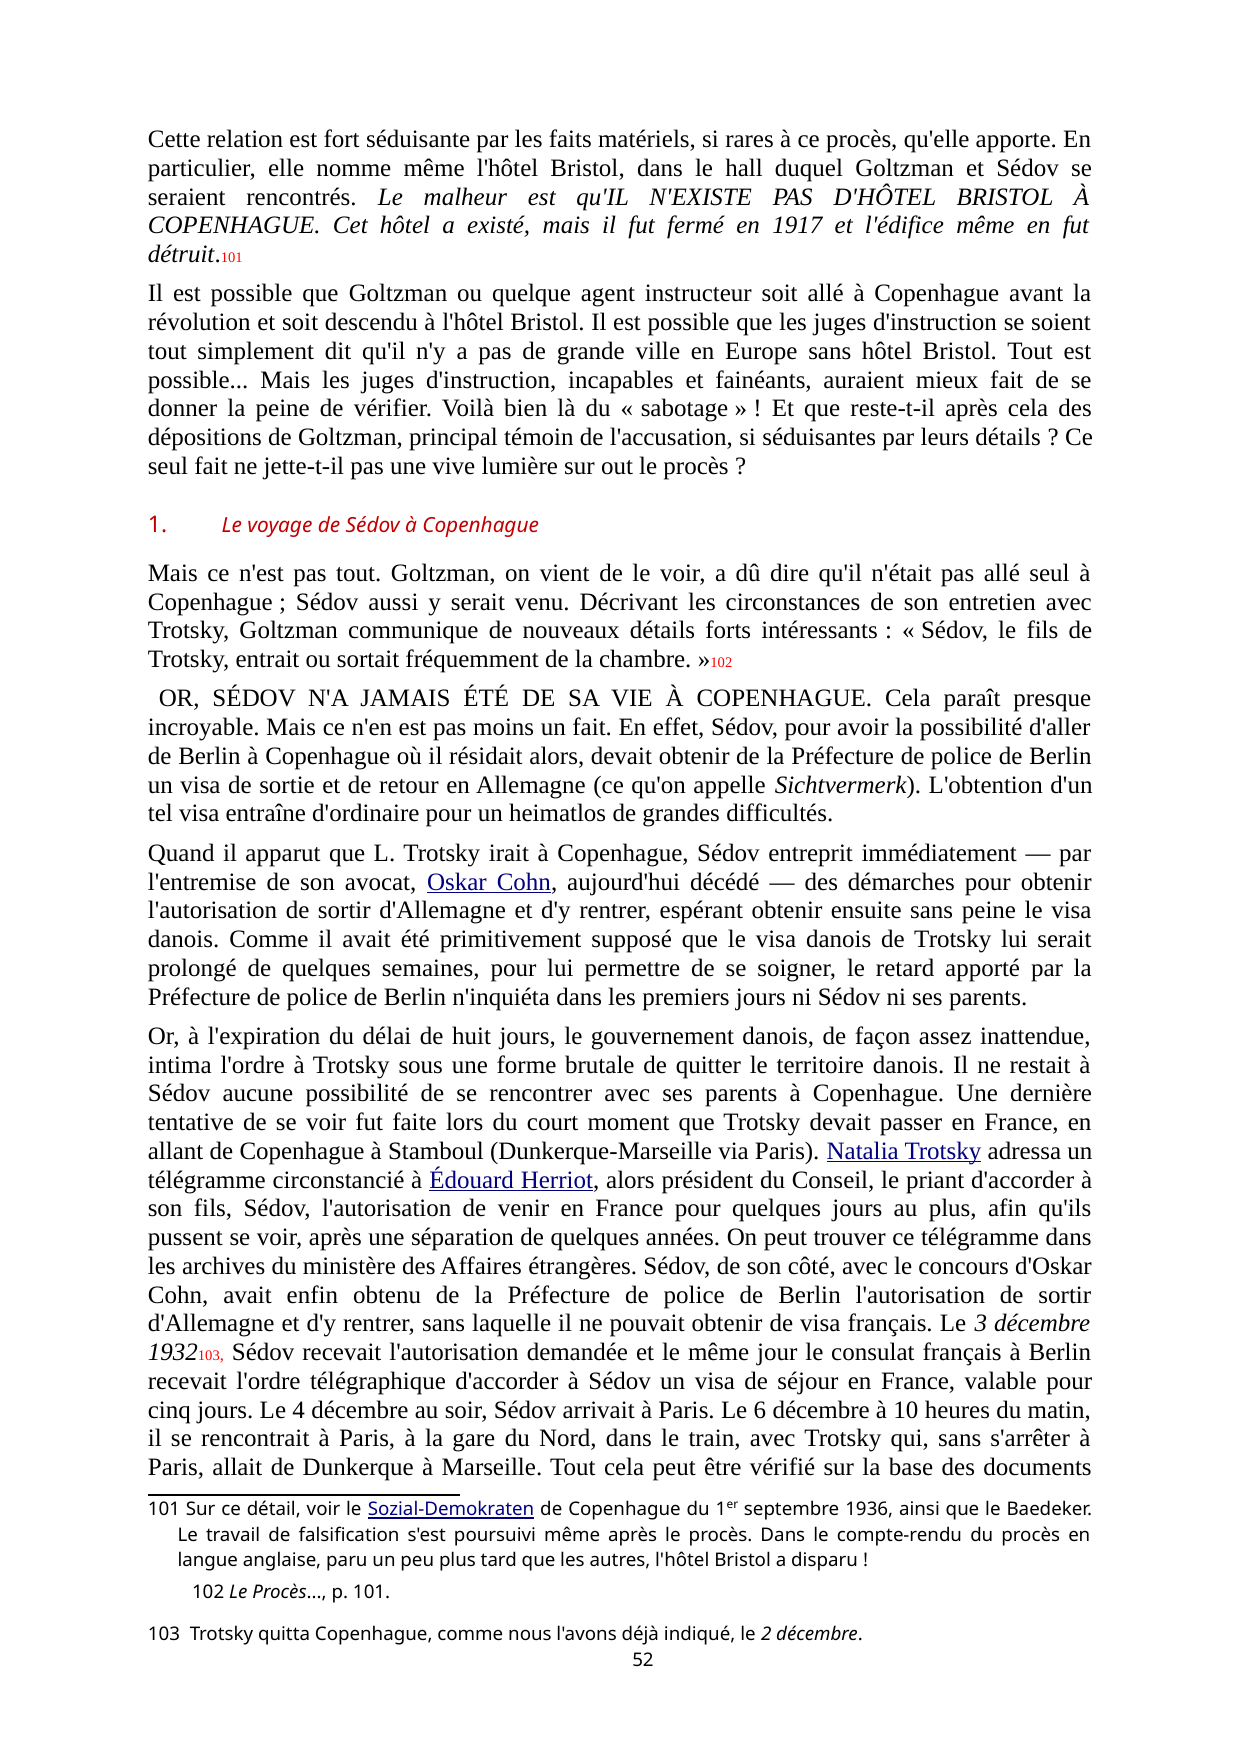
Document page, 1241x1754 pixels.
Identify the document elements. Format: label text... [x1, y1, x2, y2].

text Or, à l'expiration du délai de huit jours, le gouvernement danois, de façon assez inattendue, intima l'ordre à Trotsky sous une forme brutale de quitter le territoire danois. Il ne restait à Sédov aucune possibilité de se rencontrer avec ses parents à Copenhague. Une dernière tentative de se voir fut faite lors du court moment que Trotsky devait passer en France, en allant de Copenhague à Stamboul (Dunkerque-Marseille via Paris). Natalia Trotsky adressa un télégramme circonstancié à Édouard Herriot, alors président du Conseil, le priant d'accorder à son fils, Sédov, l'autorisation de venir en France pour quelques jours au plus, afin qu'ils pussent se voir, après une séparation de quelques années. On peut trouver ce télégramme dans les archives du ministère des Affaires étrangères. Sédov, de son côté, avec le concours d'Oskar Cohn, avait enfin obtenu de la Préfecture de police de Berlin l'autorisation de sortir d'Allemagne et d'y rentrer, sans laquelle il ne pouvait obtenir de visa français. Le 3 décembre 1932, Sédov recevait l'autorisation demandée et le même jour le consulat français à Berlin recevait l'ordre télégraphique d'accorder à Sédov un visa de séjour en France, valable pour cinq jours. Le 4 décembre au soir, Sédov arrivait à Paris. Le 6 décembre à 10 heures du matin, il se rencontrait à Paris, à la gare du Nord, dans le train, avec Trotsky qui, sans s'arrêter à Paris, allait de Dunkerque à Marseille. Tout cela peut être vérifié sur la base des documents [148, 1021, 1092, 1481]
text Il est possible que Goltzman ou quelque agent instructeur soit allé à Copenhague avant la révolution et soit descendu à l'hôtel Bristol. Il est possible que les juges d'instruction se soient tout simplement dit qu'il n'y a pas de grande ville en Europe sans hôtel Bristol. Tout est possible... Mais les juges d'instruction, incapables et fainéants, auraient mieux fait de se donner la peine de vérifier. Voilà bien là du « sabotage » ! Et que reste-t-il après cela des dépositions de Goltzman, principal témoin de l'accusation, si séduisantes par leurs détails ? Ce seul fait ne jette-t-il pas une vive lumière sur out le procès ? [148, 278, 1092, 480]
text Cette relation est fort séduisante par les faits matériels, si rares à ce procès, qu'elle apporte. En particulier, elle nomme même l'hôtel Bristol, dans le hall duquel Goltzman et Sédov se seraient rencontrés. Le malheur est qu'IL N'EXISTE PAS D'HÔTEL BRISTOL À COPENHAGUE. Cet hôtel a existé, mais il fut fermé en 1917 et l'édifice même en fut détruit. [148, 124, 1092, 268]
text Quand il apparut que L. Trotsky irait à Copenhague, Sédov entreprit immédiatement — par l'entremise de son avocat, Oskar Cohn, aujourd'hui décédé — des démarches pour obtenir l'autorisation de sortir d'Allemagne et d'y rentrer, espérant obtenir ensuite sans peine le visa danois. Comme il avait été primitivement supposé que le visa danois de Trotsky lui serait prolongé de quelques semaines, pour lui permettre de se soigner, le retard apporté par la Préfecture de police de Berlin n'inquiéta dans les premiers jours ni Sédov ni ses parents. [148, 838, 1092, 1010]
text Mais ce n'est pas tout. Goltzman, on vient de le voir, a dû dire qu'il n'était pas allé seul à Copenhague ; Sédov aussi y serait venu. Décrivant les circonstances de son entretien avec Trotsky, Goltzman communique de nouveaux détails forts intéressants : « Sédov, le fils de Trotsky, entrait ou sortait fréquemment de la chambre. » [148, 558, 1092, 673]
text Trotsky quitta Copenhague, comme nous l'avons déjà indiqué, le 2 décembre. [148, 1620, 1092, 1646]
subtitle Le voyage de Sédov à Copenhague [148, 508, 1092, 539]
text OR, SÉDOV N'A JAMAIS ÉTÉ DE SA VIE À COPENHAGUE. Cela paraît presque incroyable. Mais ce n'en est pas moins un fait. En effet, Sédov, pour avoir la possibilité d'aller de Berlin à Copenhague où il résidait alors, devait obtenir de la Préfecture de police de Berlin un visa de sortie et de retour en Allemagne (ce qu'on appelle Sichtvermerk). L'obtention d'un tel visa entraîne d'ordinaire pour un heimatlos de grandes difficultés. [148, 683, 1092, 827]
text Le Procès..., p. 101. [148, 1578, 1092, 1604]
text Sur ce détail, voir le Sozial-Demokraten de Copenhague du 1er septembre 1936, ainsi que le Baedeker. Le travail de falsification s'est poursuivi même après le procès. Dans le compte-rendu du procès en langue anglaise, paru un peu plus tard que les autres, l'hôtel Bristol a disparu ! [148, 1495, 1092, 1572]
